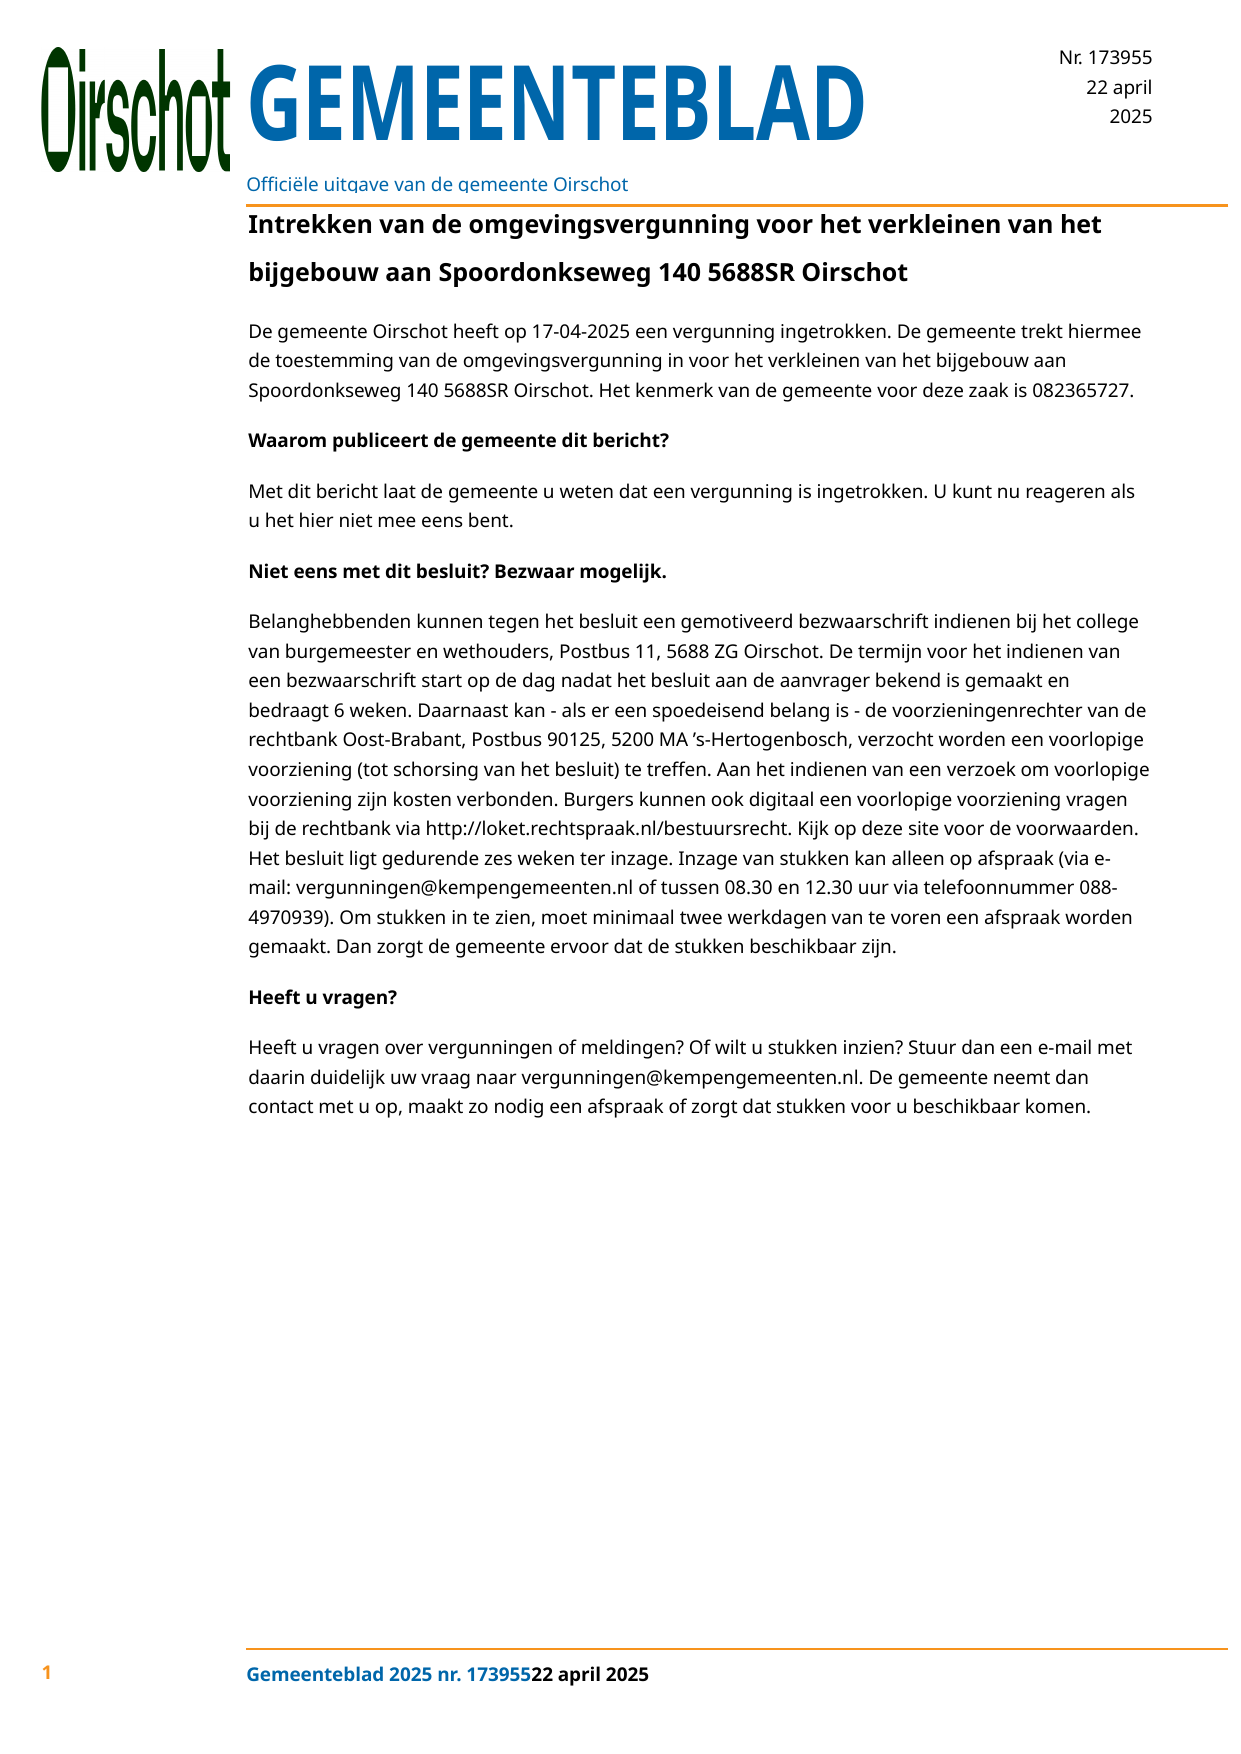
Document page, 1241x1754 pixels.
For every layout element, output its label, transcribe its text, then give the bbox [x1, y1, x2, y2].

text Belanghebbenden kunnen tegen het besluit een gemotiveerd bezwaarschrift indienen bij het college van burgemeester en wethouders, Postbus 11, 5688 ZG Oirschot. De termijn voor het indienen van een bezwaarschrift start op de dag nadat het besluit aan de aanvrager bekend is gemaakt en bedraagt 6 weken. Daarnaast kan - als er een spoedeisend belang is - de voorzieningenrechter van de rechtbank Oost-Brabant, Postbus 90125, 5200 MA ’s-Hertogenbosch, verzocht worden een voorlopige voorziening (tot schorsing van het besluit) te treffen. Aan het indienen van een verzoek om voorlopige voorziening zijn kosten verbonden. Burgers kunnen ook digitaal een voorlopige voorziening vragen bij de rechtbank via http://loket.rechtspraak.nl/bestuursrecht. Kijk op deze site voor de voorwaarden. Het besluit ligt gedurende zes weken ter inzage. Inzage van stukken kan alleen op afspraak (via e-mail: vergunningen@kempengemeenten.nl of tussen 08.30 en 12.30 uur via telefoonnummer 088-4970939). Om stukken in te zien, moet minimaal twee werkdagen van te voren een afspraak worden gemaakt. Dan zorgt de gemeente ervoor dat de stukken beschikbaar zijn. [248, 608, 1152, 959]
text Waarom publiceert de gemeente dit bericht? [248, 427, 1152, 453]
text De gemeente Oirschot heeft op 17-04-2025 een vergunning ingetrokken. De gemeente trekt hiermee de toestemming van de omgevingsvergunning in voor het verkleinen van het bijgebouw aan Spoordonkseweg 140 5688SR Oirschot. Het kenmerk van de gemeente voor deze zaak is 082365727. [248, 318, 1152, 403]
text Intrekken van de omgevingsvergunning voor het verkleinen van het bijgebouw aan Spoordonkseweg 140 5688SR Oirschot [248, 207, 1152, 288]
picture [41, 47, 231, 172]
text Heeft u vragen over vergunningen of meldingen? Of wilt u stukken inzien? Stuur dan een e-mail met daarin duidelijk uw vraag naar vergunningen@kempengemeenten.nl. De gemeente neemt dan contact met u op, maakt zo nodig een afspraak of zorgt dat stukken voor u beschikbaar komen. [248, 1034, 1152, 1119]
text Heeft u vragen? [248, 984, 1152, 1010]
text Met dit bericht laat de gemeente u weten dat een vergunning is ingetrokken. U kunt nu reageren als u het hier niet mee eens bent. [248, 478, 1152, 533]
text Niet eens met dit besluit? Bezwaar mogelijk. [248, 558, 1152, 584]
